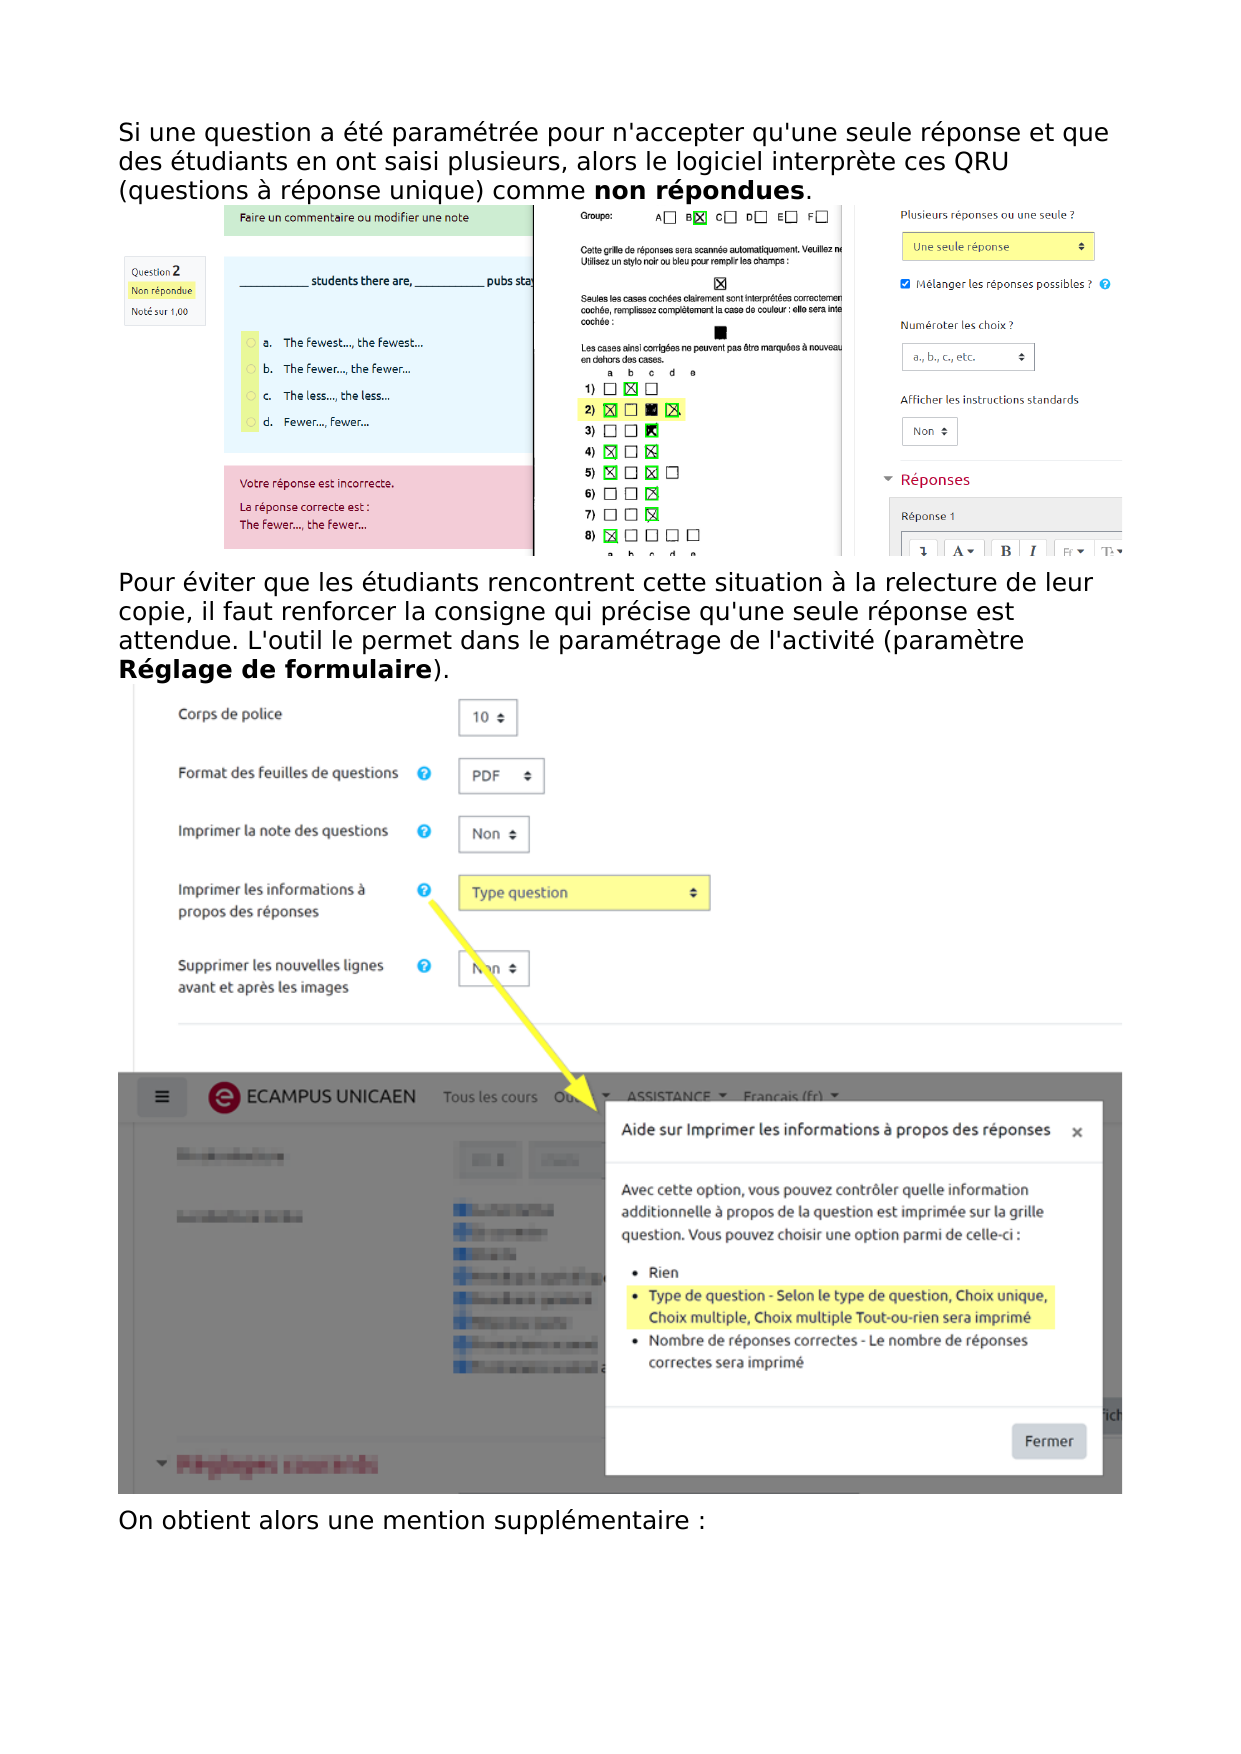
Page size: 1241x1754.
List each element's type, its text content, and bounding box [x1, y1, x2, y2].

text Pour éviter que les étudiants rencontrent cette situation à la relecture de leur copie, il faut renforcer la consigne qui précise qu'une seule réponse est attendue. L'outil le permet dans le paramétrage de l'activité (paramètre Réglage de formulaire). [118, 568, 1122, 684]
text Si une question a été paramétrée pour n'accepter qu'une seule réponse et que des étudiants en ont saisi plusieurs, alors le logiciel interprète ces QRU (questions à réponse unique) comme non répondues. [118, 118, 1122, 205]
picture [118, 205, 1123, 556]
picture [118, 684, 1123, 1494]
text On obtient alors une mention supplémentaire : [118, 1506, 1122, 1535]
